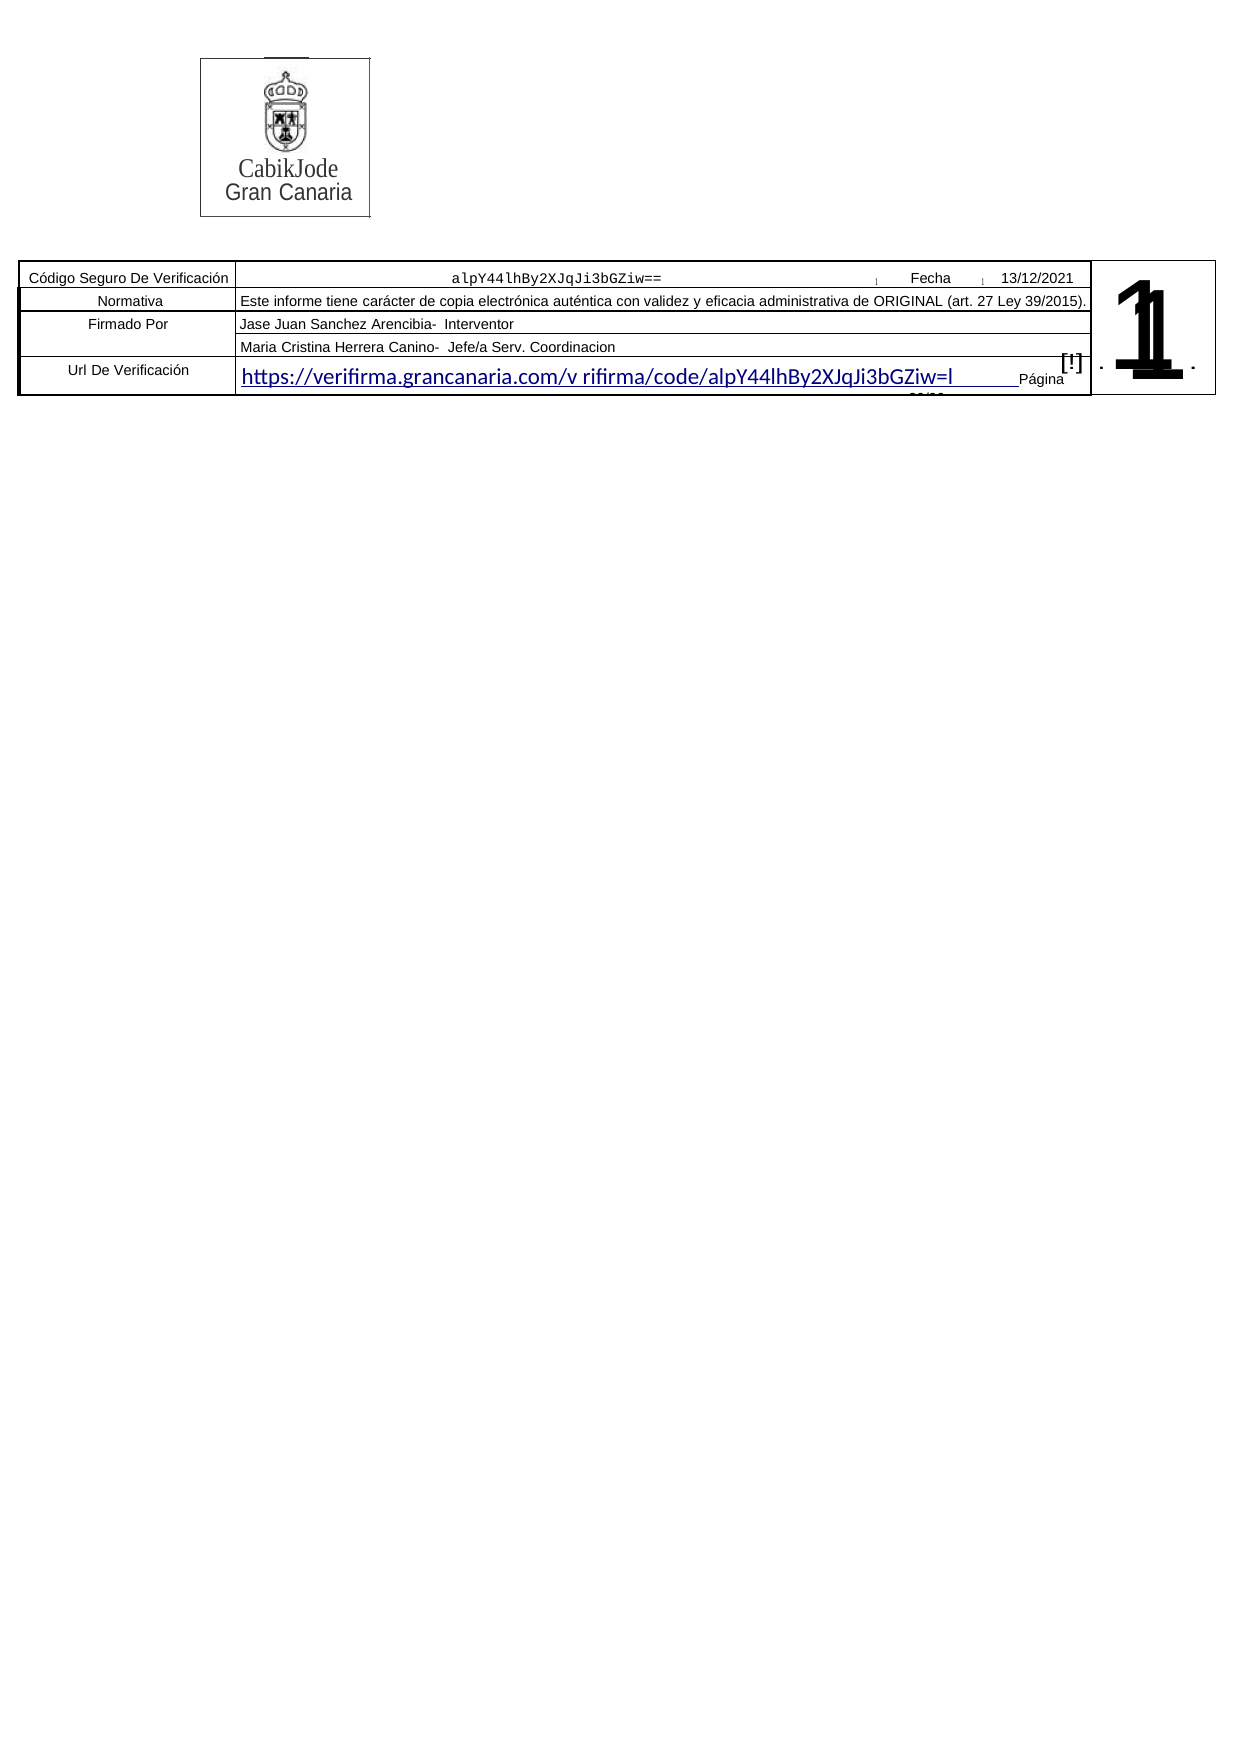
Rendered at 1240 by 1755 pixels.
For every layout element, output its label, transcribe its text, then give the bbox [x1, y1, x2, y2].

table_cell https://verifirma.grancanaria.com/v rifirma/code/alpY44lhBy2XJqJi3bGZiw=l Página 20/20 1 [236, 357, 1090, 394]
table_cell Jase Juan Sanchez Arencibia- Interventor [236, 312, 1090, 333]
table_header alpY44lhBy2XJqJi3bGZiw== 1 Fecha 1 13/12/2021 [236, 262, 1090, 287]
table_cell Este informe tiene carácter de copia electrónica auténtica con validez y eficacia administrativa de ORIGINAL (art. 27 Ley 39/2015). [236, 288, 1090, 310]
table_header 1 [1092, 261, 1215, 394]
table_cell Url De Verificación [21, 357, 235, 394]
table_header Código Seguro De Verificación [20, 262, 235, 287]
table_cell Normativa [21, 288, 235, 310]
text [!] . 1. [8, 248, 1220, 407]
table_cell Maria Cristina Herrera Canino- Jefe/a Serv. Coordinacion [236, 334, 1090, 356]
table_cell Firmado Por [21, 312, 235, 356]
